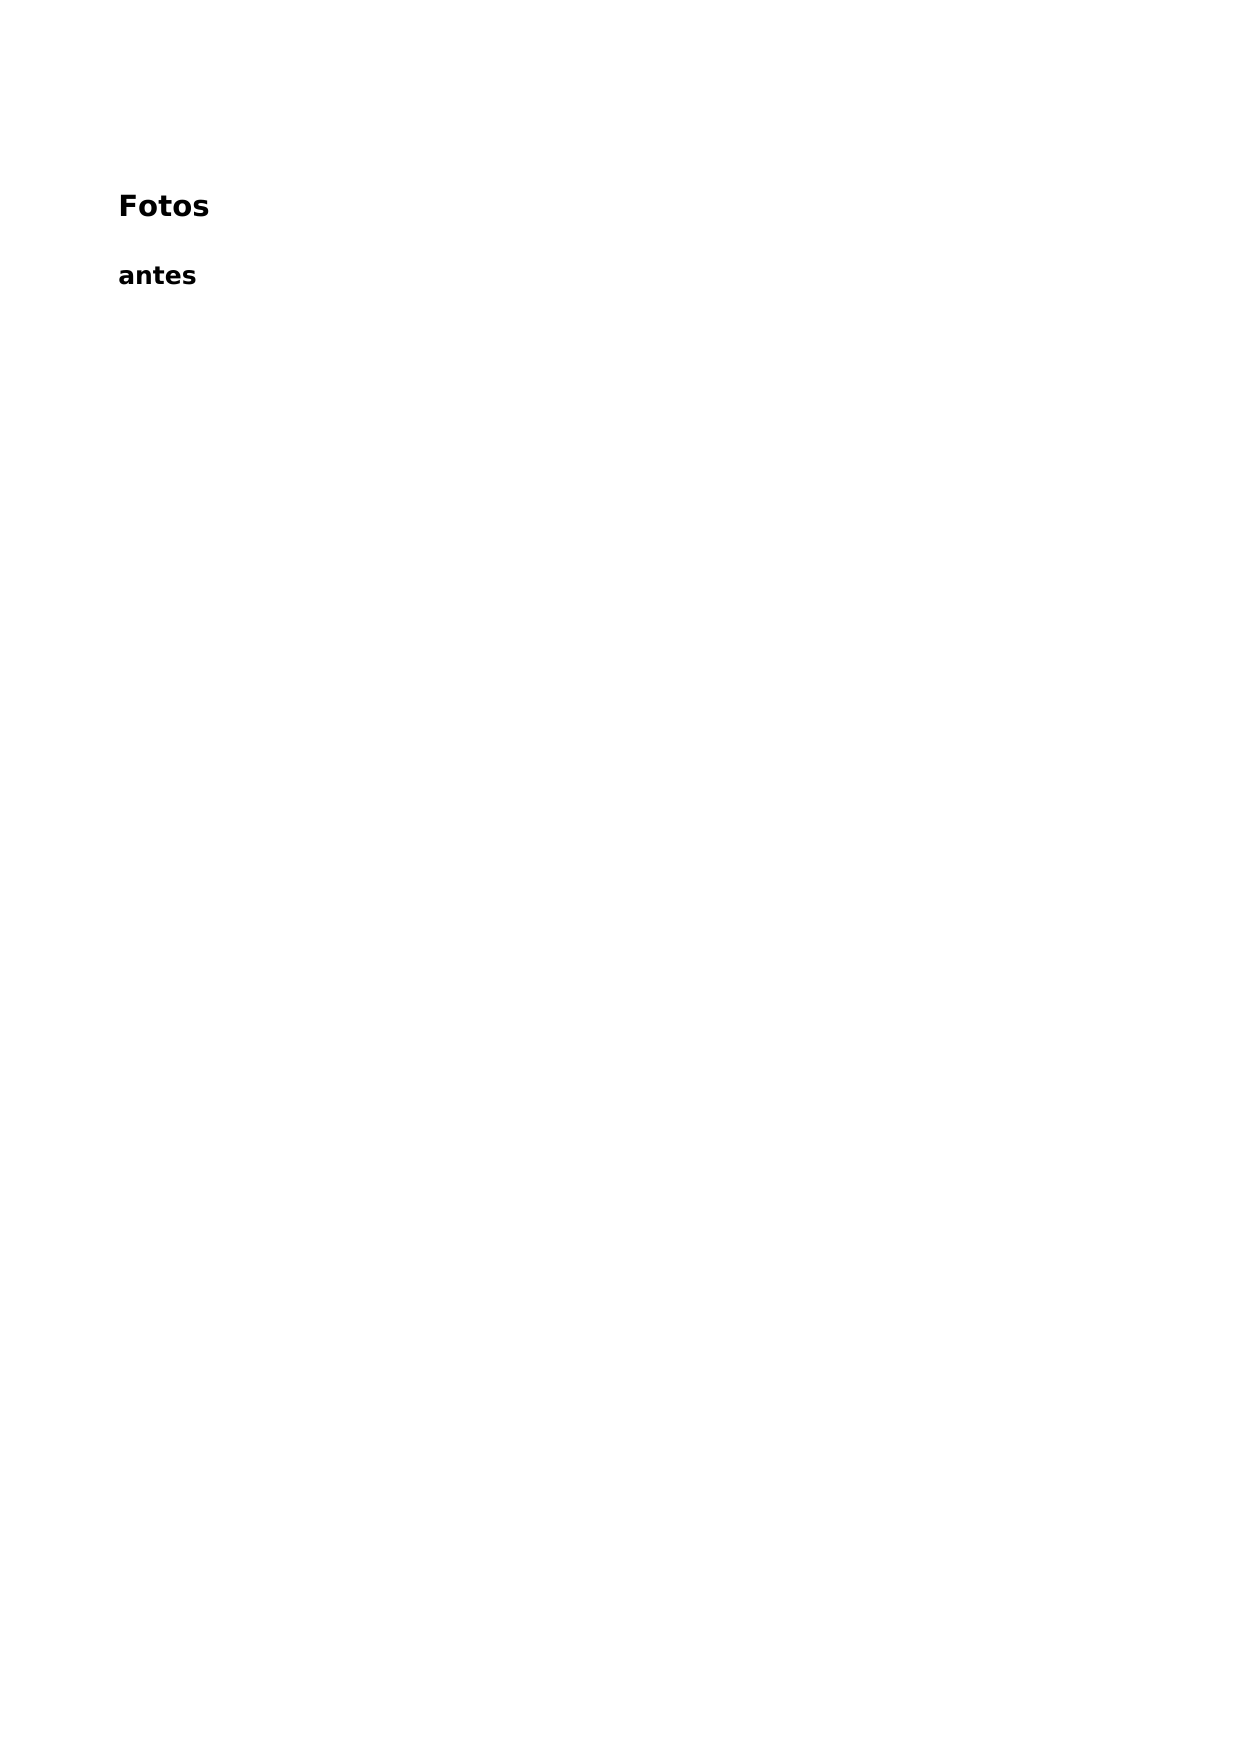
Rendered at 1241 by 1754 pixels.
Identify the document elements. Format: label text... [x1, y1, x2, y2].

subtitle antes [118, 261, 1122, 290]
subtitle Fotos [118, 189, 1122, 223]
